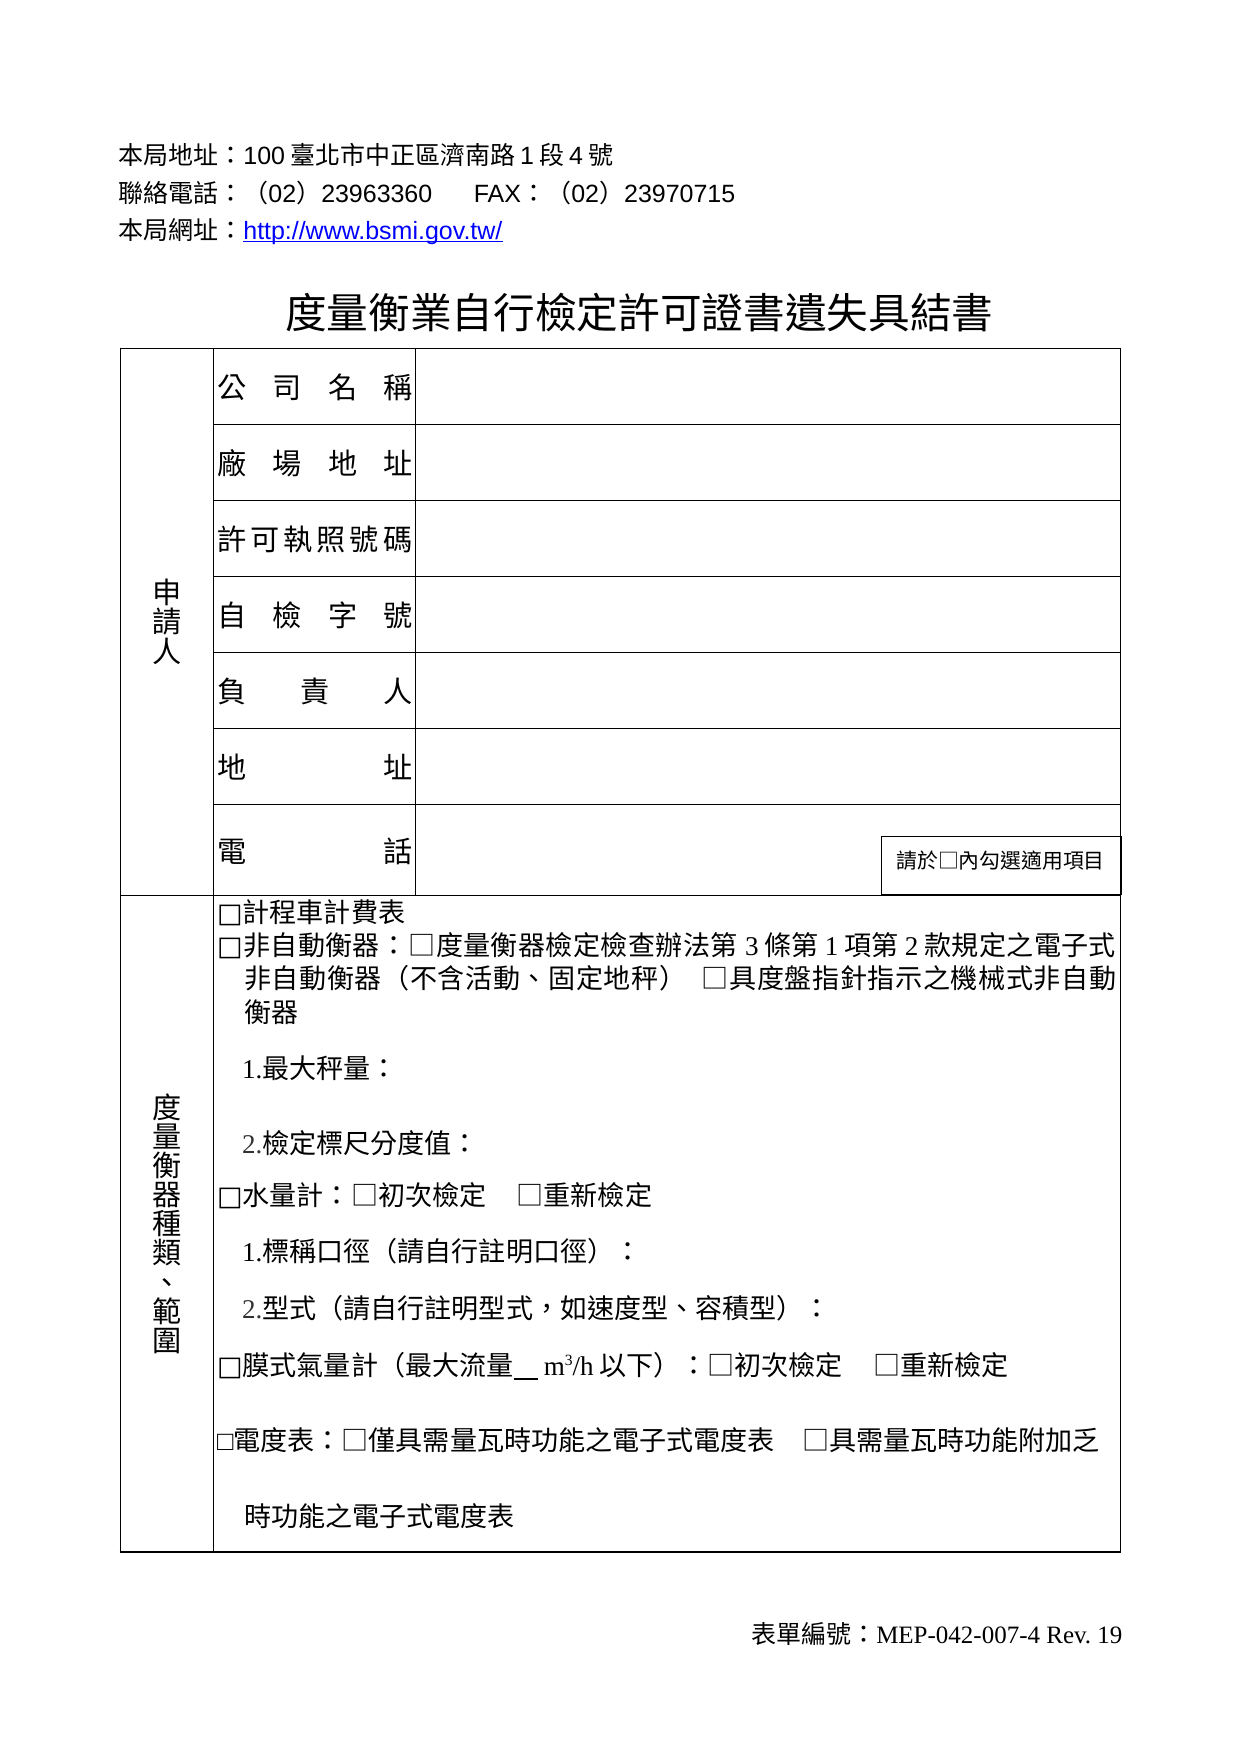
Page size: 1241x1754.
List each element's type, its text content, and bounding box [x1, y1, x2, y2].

text 度量衡業自行檢定許可證書遺失具結書 [118, 272, 1159, 347]
table_cell 度量衡器種類、範圍 [121, 896, 213, 1551]
table_header 公司名稱 [214, 349, 415, 423]
table_cell [416, 653, 1120, 728]
table_cell 負責人 [214, 653, 415, 728]
table_header 申請人 [121, 349, 213, 894]
table_cell 地址 [214, 729, 415, 804]
table_cell 許可執照號碼 [214, 501, 415, 576]
text 本局地址：100臺北市中正區濟南路1段4號 [118, 135, 1122, 172]
table_cell [416, 577, 1120, 652]
table_cell 電話 [214, 805, 415, 894]
table_cell [416, 425, 1120, 499]
table_cell [416, 729, 1120, 804]
table_header [416, 349, 1120, 423]
text 本局網址：http://www.bsmi.gov.tw/ [118, 210, 1122, 247]
table_cell 廠場地址 [214, 425, 415, 499]
table_cell □計程車計費表 □非自動衡器：□度量衡器檢定檢查辦法第3條第1項第2款規定之電子式非自動衡器（不含活動、固定地秤） □具度盤指針指示之機械式非自動衡器 1.最大秤量： 2.檢定標尺分度值： □水量計：□初次檢定 □重新檢定 1.標稱口徑（請自行註明口徑）： 2.型式（請自行註明型式，如速度型、容積型）： □膜式氣量計（最大流量 m3/h以下）：□初次檢定 □重新檢定 □電度表：□僅具需量瓦時功能之電子式電度表 □具需量瓦時功能附加乏時功能之電子式電度表 [214, 896, 1120, 1551]
table_cell [416, 501, 1120, 576]
text 聯絡電話：（02）23963360 FAX：（02）23970715 [118, 172, 1122, 210]
table_cell [416, 805, 1120, 894]
table_cell 自檢字號 [214, 577, 415, 652]
table_cell [882, 837, 1120, 894]
